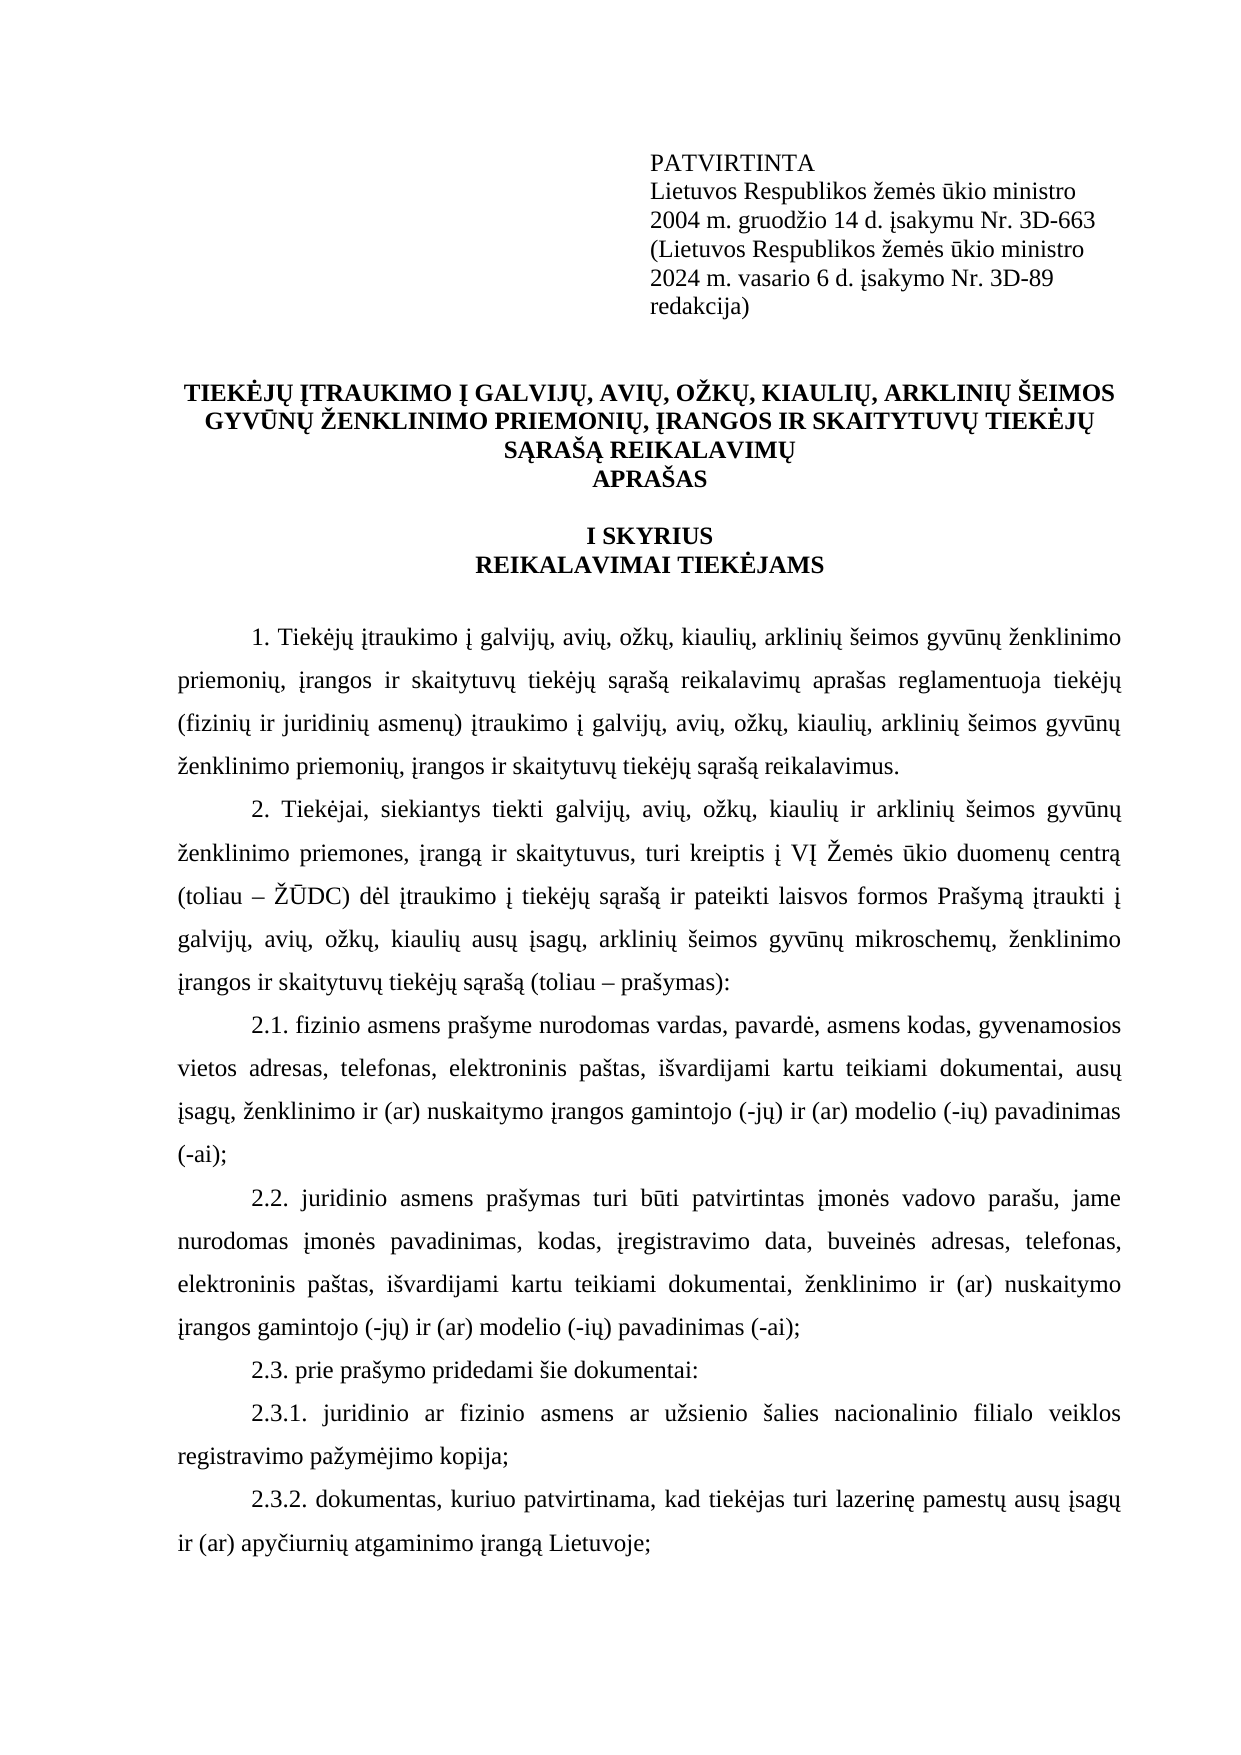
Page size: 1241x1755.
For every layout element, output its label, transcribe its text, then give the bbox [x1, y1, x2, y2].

text Tiekėjų įtraukimo į galvijų, avių, ožkų, kiaulių, arklinių šeimos gyvūnų ženklinimo priemonių, įrangos ir skaitytuvų tiekėjų sąrašą reikalavimŲ [177, 378, 1122, 464]
text redakcija) [177, 291, 1122, 320]
text 2.3.1. juridinio ar fizinio asmens ar užsienio šalies nacionalinio filialo veiklos registravimo pažymėjimo kopija; [177, 1398, 1122, 1470]
text 1. Tiekėjų įtraukimo į galvijų, avių, ožkų, kiaulių, arklinių šeimos gyvūnų ženklinimo priemonių, įrangos ir skaitytuvų tiekėjų sąrašą reikalavimų aprašas reglamentuoja tiekėjų (fizinių ir juridinių asmenų) įtraukimo į galvijų, avių, ožkų, kiaulių, arklinių šeimos gyvūnų ženklinimo priemonių, įrangos ir skaitytuvų tiekėjų sąrašą reikalavimus. [177, 622, 1122, 780]
text (Lietuvos Respublikos žemės ūkio ministro [177, 234, 1122, 263]
text 2.2. juridinio asmens prašymas turi būti patvirtintas įmonės vadovo parašu, jame nurodomas įmonės pavadinimas, kodas, įregistravimo data, buveinės adresas, telefonas, elektroninis paštas, išvardijami kartu teikiami dokumentai, ženklinimo ir (ar) nuskaitymo įrangos gamintojo (-jų) ir (ar) modelio (-ių) pavadinimas (-ai); [177, 1183, 1122, 1341]
text 2. Tiekėjai, siekiantys tiekti galvijų, avių, ožkų, kiaulių ir arklinių šeimos gyvūnų ženklinimo priemones, įrangą ir skaitytuvus, turi kreiptis į VĮ Žemės ūkio duomenų centrą (toliau – ŽŪDC) dėl įtraukimo į tiekėjų sąrašą ir pateikti laisvos formos Prašymą įtraukti į galvijų, avių, ožkų, kiaulių ausų įsagų, arklinių šeimos gyvūnų mikroschemų, ženklinimo įrangos ir skaitytuvų tiekėjų sąrašą (toliau – prašymas): [177, 794, 1122, 996]
text PATVIRTINTA [177, 148, 1122, 176]
text 2.3.2. dokumentas, kuriuo patvirtinama, kad tiekėjas turi lazerinę pamestų ausų įsagų ir (ar) apyčiurnių atgaminimo įrangą Lietuvoje; [177, 1484, 1122, 1556]
text 2024 m. vasario 6 d. įsakymo Nr. 3D-89 [177, 263, 1122, 291]
text 2.1. fizinio asmens prašyme nurodomas vardas, pavardė, asmens kodas, gyvenamosios vietos adresas, telefonas, elektroninis paštas, išvardijami kartu teikiami dokumentai, ausų įsagų, ženklinimo ir (ar) nuskaitymo įrangos gamintojo (-jų) ir (ar) modelio (-ių) pavadinimas (-ai); [177, 1010, 1122, 1168]
text Lietuvos Respublikos žemės ūkio ministro [177, 176, 1122, 205]
text 2004 m. gruodžio 14 d. įsakymu Nr. 3D-663 [177, 205, 1122, 234]
text 2.3. prie prašymo pridedami šie dokumentai: [177, 1355, 1122, 1384]
text APRAŠAS [177, 464, 1122, 493]
text I SKYRIUS [177, 521, 1122, 550]
text REIKALAVIMAI TIEKĖJAMS [177, 550, 1122, 579]
